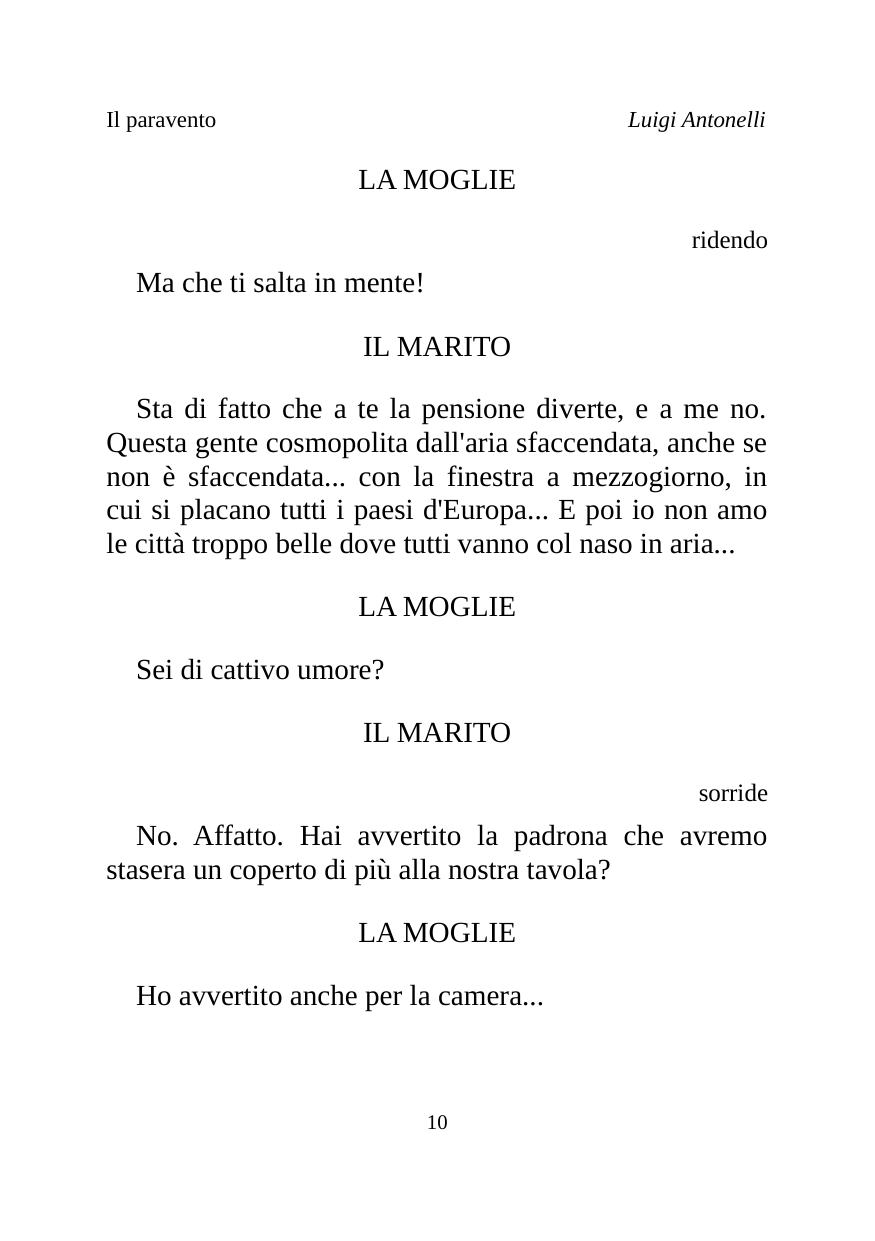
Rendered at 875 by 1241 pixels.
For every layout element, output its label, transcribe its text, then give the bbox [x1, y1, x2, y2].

text No. Affatto. Hai avvertito la padrona che avremo stasera un coperto di più alla nostra tavola? [106, 818, 768, 886]
text LA MOGLIE [106, 915, 768, 948]
text Sei di cattivo umore? [106, 652, 768, 685]
text LA MOGLIE [106, 589, 768, 622]
text IL MARITO [106, 715, 768, 748]
text Ma che ti salta in mente! [106, 266, 768, 299]
text sorride [431, 778, 768, 807]
text ridendo [431, 225, 768, 254]
text Sta di fatto che a te la pensione diverte, e a me no. Questa gente cosmopolita dall'aria sfaccendata, anche se non è sfaccendata... con la finestra a mezzogiorno, in cui si placano tutti i paesi d'Europa... E poi io non amo le città troppo belle dove tutti vanno col naso in aria... [106, 392, 768, 559]
text LA MOGLIE [106, 162, 768, 196]
text IL MARITO [106, 329, 768, 362]
text Ho avvertito anche per la camera... [106, 978, 768, 1012]
